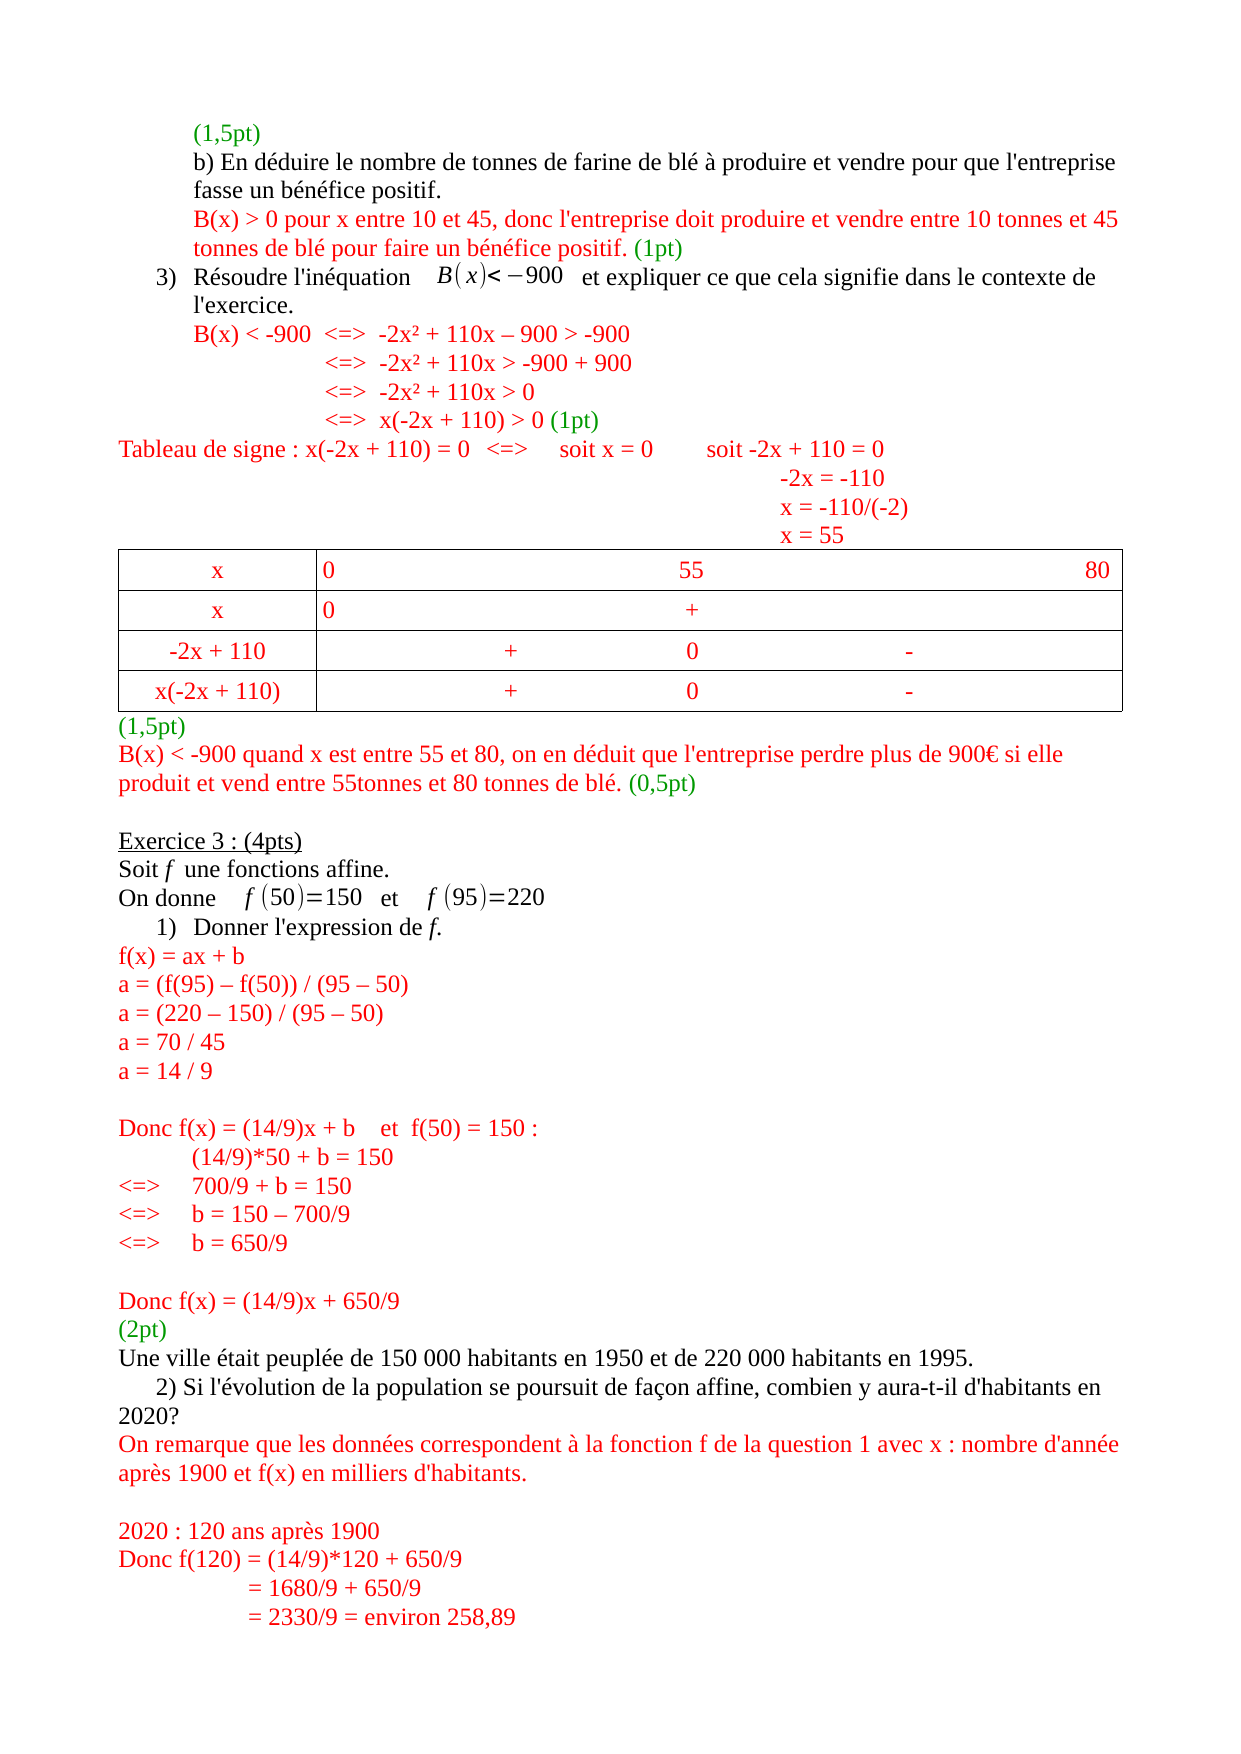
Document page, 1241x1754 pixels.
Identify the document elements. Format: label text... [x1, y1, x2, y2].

text Donc f(120) = (14/9)*120 + 650/9 [118, 1544, 1122, 1573]
text <=> b = 150 – 700/9 [118, 1199, 1122, 1228]
list Donner l'expression de f. [156, 912, 1122, 941]
table_cell x(-2x + 110) [119, 671, 316, 711]
text a = (220 – 150) / (95 – 50) [118, 998, 1122, 1027]
table_cell + 0 - [317, 631, 1122, 670]
text 2020 : 120 ans après 1900 [118, 1516, 1122, 1544]
text On donne et [118, 883, 1122, 912]
table_header 0 55 80 [317, 550, 1122, 590]
text (1,5pt) [118, 712, 1122, 739]
list <=> x(-2x + 110) > 0 (1pt) [268, 406, 1122, 434]
list <=> -2x² + 110x > 0 [268, 377, 1122, 406]
list b) En déduire le nombre de tonnes de farine de blé à produire et vendre pour que l'entreprise fasse un bénéfice positif. [156, 147, 1122, 204]
text -2x = -110 [118, 463, 1122, 492]
table_cell x [119, 591, 316, 630]
text a = 70 / 45 [118, 1027, 1122, 1056]
text Donc f(x) = (14/9)x + 650/9 [118, 1286, 1122, 1314]
text a = (f(95) – f(50)) / (95 – 50) [118, 969, 1122, 998]
list <=> -2x² + 110x > -900 + 900 [268, 348, 1122, 377]
list B(x) > 0 pour x entre 10 et 45, donc l'entreprise doit produire et vendre entre 10 tonnes et 45 tonnes de blé pour faire un bénéfice positif. (1pt) [156, 204, 1122, 262]
text f(x) = ax + b [118, 941, 1122, 969]
table_header x [119, 550, 316, 590]
text B(x) < -900 quand x est entre 55 et 80, on en déduit que l'entreprise perdre plus de 900€ si elle produit et vend entre 55tonnes et 80 tonnes de blé. (0,5pt) [118, 739, 1122, 797]
text Tableau de signe : x(-2x + 110) = 0 <=> soit x = 0 soit -2x + 110 = 0 [118, 434, 1122, 463]
text (14/9)*50 + b = 150 [118, 1142, 1122, 1171]
list B(x) < -900 <=> -2x² + 110x – 900 > -900 [156, 319, 1122, 348]
text 2) Si l'évolution de la population se poursuit de façon affine, combien y aura-t-il d'habitants en 2020? [118, 1372, 1122, 1429]
list Résoudre l'inéquation et expliquer ce que cela signifie dans le contexte de l'exercice. [156, 262, 1122, 319]
table_cell -2x + 110 [119, 631, 316, 670]
list (1,5pt) [156, 118, 1122, 147]
text On remarque que les données correspondent à la fonction f de la question 1 avec x : nombre d'année après 1900 et f(x) en milliers d'habitants. [118, 1429, 1122, 1487]
text = 1680/9 + 650/9 [118, 1573, 1122, 1602]
text Une ville était peuplée de 150 000 habitants en 1950 et de 220 000 habitants en 1995. [118, 1343, 1122, 1372]
text x = 55 [118, 521, 1122, 549]
text <=> 700/9 + b = 150 [118, 1171, 1122, 1199]
text Donc f(x) = (14/9)x + b et f(50) = 150 : [118, 1113, 1122, 1142]
text Soit f une fonctions affine. [118, 854, 1122, 883]
table_cell + 0 - [317, 671, 1122, 711]
text (2pt) [118, 1314, 1122, 1343]
table_cell 0 + [317, 591, 1122, 630]
text = 2330/9 = environ 258,89 [118, 1602, 1122, 1631]
text <=> b = 650/9 [118, 1228, 1122, 1257]
text a = 14 / 9 [118, 1056, 1122, 1084]
text Exercice 3 : (4pts) [118, 826, 1122, 854]
text x = -110/(-2) [118, 492, 1122, 521]
